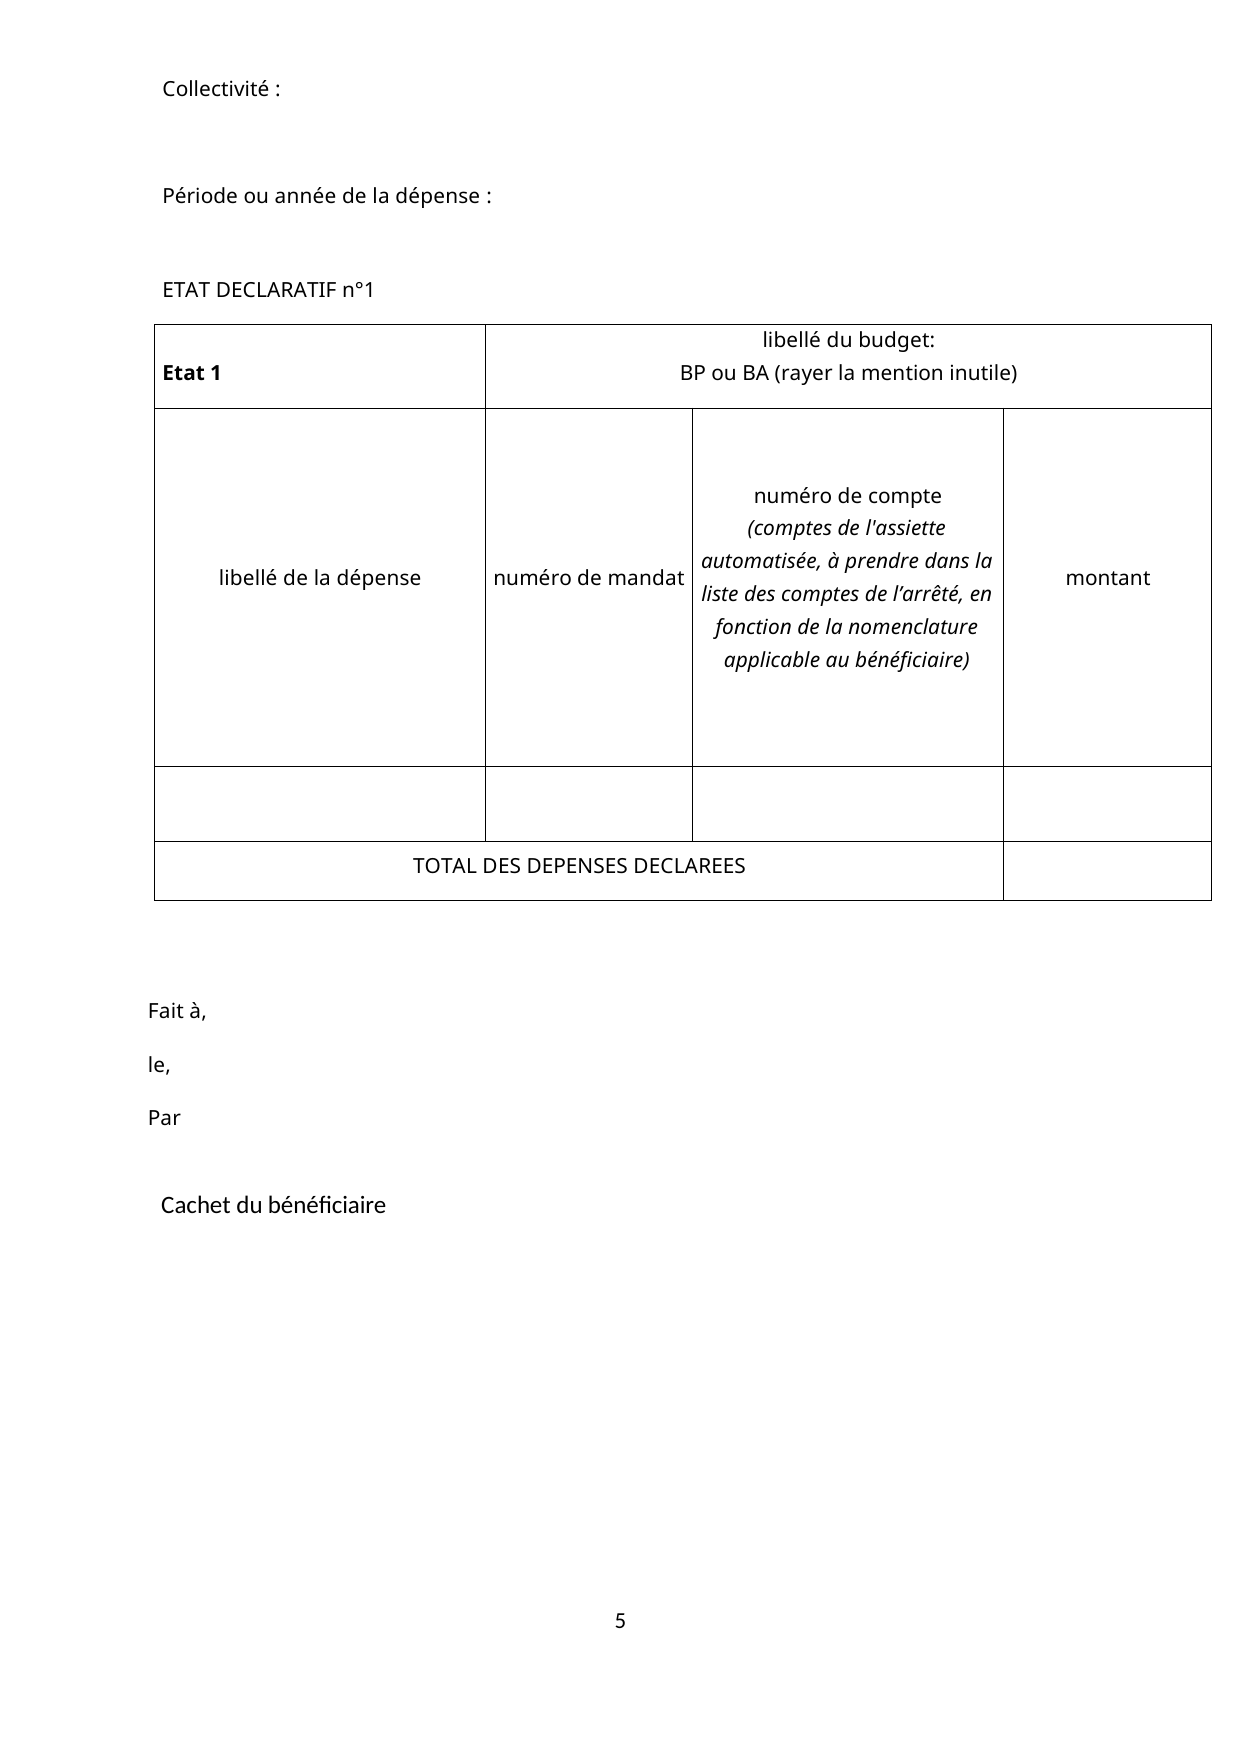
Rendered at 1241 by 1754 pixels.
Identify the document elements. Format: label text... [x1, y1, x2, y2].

text le, [148, 1049, 1093, 1078]
table_cell [486, 767, 692, 841]
table_header [869, 74, 1212, 230]
table_cell Etat 1 [155, 325, 485, 407]
table_cell libellé de la dépense [155, 409, 485, 766]
table_header [692, 74, 869, 230]
table_header Collectivité : Période ou année de la dépense : [155, 74, 692, 230]
table_cell [1004, 767, 1211, 841]
table_cell TOTAL DES DEPENSES DECLAREES [155, 842, 1003, 900]
table_cell [155, 767, 485, 841]
table_cell [1004, 842, 1211, 900]
table_cell ETAT DECLARATIF n°1 [155, 230, 486, 324]
text Par [148, 1103, 1093, 1132]
table_cell [486, 230, 692, 324]
table_cell [869, 230, 1212, 324]
table_cell libellé du budget: BP ou BA (rayer la mention inutile) [486, 325, 1211, 407]
table_cell montant [1004, 409, 1211, 766]
table_cell numéro de compte (comptes de l'assiette automatisée, à prendre dans la liste des comptes de l’arrêté, en fonction de la nomenclature applicable au bénéficiaire) [693, 409, 1003, 766]
table_cell [692, 230, 869, 324]
table_cell [693, 767, 1003, 841]
text Fait à, [148, 996, 1093, 1024]
table_cell numéro de mandat [486, 409, 692, 766]
